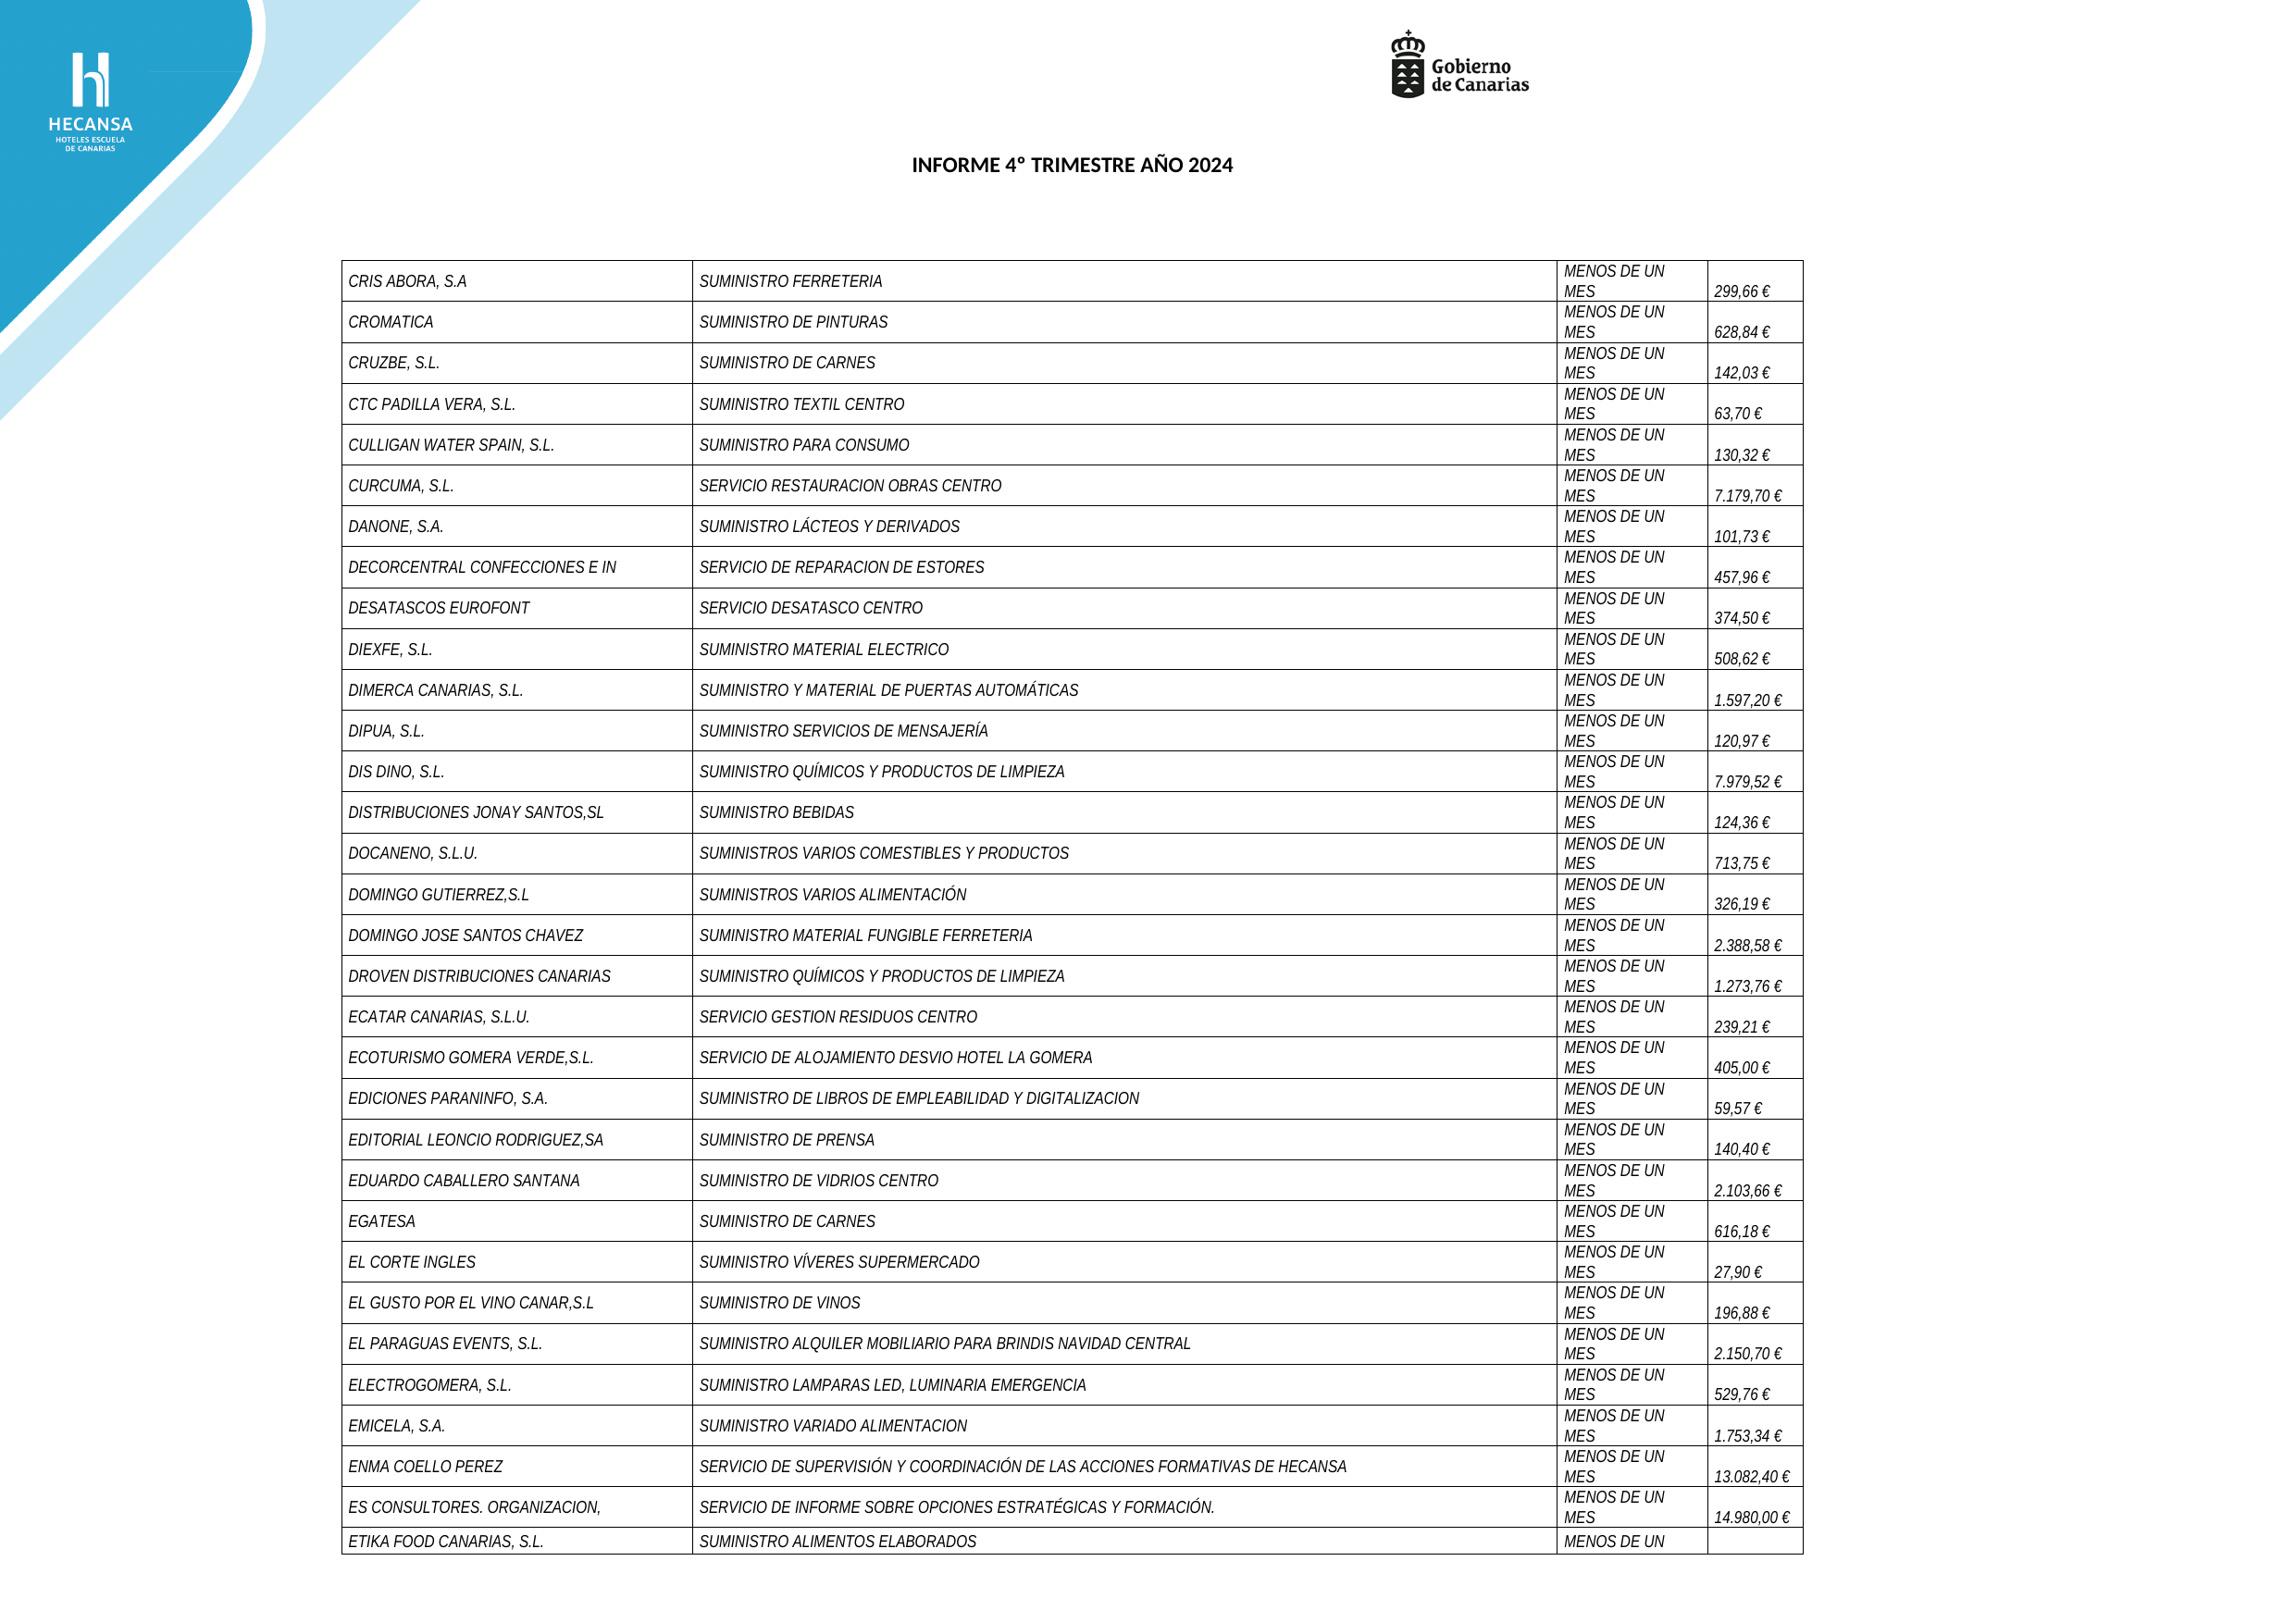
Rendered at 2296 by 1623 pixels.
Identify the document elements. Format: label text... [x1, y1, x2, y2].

table_cell SUMINISTRO ALQUILER MOBILIARIO PARA BRINDIS NAVIDAD CENTRAL [693, 1324, 1557, 1364]
table_cell MENOS DE UN MES [1558, 1037, 1707, 1077]
table_cell MENOS DE UN MES [1558, 261, 1707, 301]
table_cell MENOS DE UN MES [1558, 1487, 1707, 1527]
table_cell 713,75 € [1708, 834, 1803, 873]
table_cell EL GUSTO POR EL VINO CANAR,S.L [342, 1282, 692, 1322]
table_cell MENOS DE UN MES [1558, 629, 1707, 669]
table_cell MENOS DE UN MES [1558, 1120, 1707, 1159]
table_cell MENOS DE UN MES [1558, 343, 1707, 383]
table_cell 13.082,40 € [1708, 1446, 1803, 1486]
table_cell 101,73 € [1708, 506, 1803, 546]
table_cell MENOS DE UN MES [1558, 1406, 1707, 1445]
table_cell DOMINGO JOSE SANTOS CHAVEZ [342, 915, 692, 955]
table_cell CRIS ABORA, S.A [342, 261, 692, 301]
table_cell CULLIGAN WATER SPAIN, S.L. [342, 425, 692, 465]
table_cell DIS DINO, S.L. [342, 751, 692, 791]
table_cell ELECTROGOMERA, S.L. [342, 1365, 692, 1405]
table_cell SUMINISTRO QUÍMICOS Y PRODUCTOS DE LIMPIEZA [693, 956, 1557, 996]
table_cell DROVEN DISTRIBUCIONES CANARIAS [342, 956, 692, 996]
table_cell ECOTURISMO GOMERA VERDE,S.L. [342, 1037, 692, 1077]
table_cell MENOS DE UN MES [1558, 670, 1707, 710]
table_cell MENOS DE UN MES [1558, 1446, 1707, 1486]
table_cell MENOS DE UN MES [1558, 751, 1707, 791]
table_cell 2.388,58 € [1708, 915, 1803, 955]
table_cell ECATAR CANARIAS, S.L.U. [342, 997, 692, 1036]
table_cell MENOS DE UN MES [1558, 1365, 1707, 1405]
table_cell SUMINISTRO TEXTIL CENTRO [693, 384, 1557, 424]
table_cell CTC PADILLA VERA, S.L. [342, 384, 692, 424]
table_cell [1708, 1528, 1803, 1554]
table_cell SUMINISTRO DE VIDRIOS CENTRO [693, 1160, 1557, 1200]
table_cell SUMINISTRO MATERIAL ELECTRICO [693, 629, 1557, 669]
table_cell 7.179,70 € [1708, 465, 1803, 505]
table_cell 326,19 € [1708, 874, 1803, 914]
table_cell EDUARDO CABALLERO SANTANA [342, 1160, 692, 1200]
table_cell 405,00 € [1708, 1037, 1803, 1077]
table_cell ETIKA FOOD CANARIAS, S.L. [342, 1528, 692, 1554]
table_cell SUMINISTRO PARA CONSUMO [693, 425, 1557, 465]
table_cell MENOS DE UN MES [1558, 1201, 1707, 1241]
table_cell DOMINGO GUTIERREZ,S.L [342, 874, 692, 914]
table_cell MENOS DE UN MES [1558, 834, 1707, 873]
table_cell SUMINISTRO DE PRENSA [693, 1120, 1557, 1159]
table_cell EDITORIAL LEONCIO RODRIGUEZ,SA [342, 1120, 692, 1159]
table_cell 1.753,34 € [1708, 1406, 1803, 1445]
table_cell DISTRIBUCIONES JONAY SANTOS,SL [342, 792, 692, 832]
table_cell MENOS DE UN MES [1558, 588, 1707, 628]
table_cell 124,36 € [1708, 792, 1803, 832]
table_cell 616,18 € [1708, 1201, 1803, 1241]
table_cell 1.597,20 € [1708, 670, 1803, 710]
table_cell SUMINISTRO MATERIAL FUNGIBLE FERRETERIA [693, 915, 1557, 955]
table_cell MENOS DE UN MES [1558, 506, 1707, 546]
table_cell MENOS DE UN MES [1558, 1160, 1707, 1200]
table_cell 63,70 € [1708, 384, 1803, 424]
table_cell SUMINISTROS VARIOS ALIMENTACIÓN [693, 874, 1557, 914]
table_cell SUMINISTRO LÁCTEOS Y DERIVADOS [693, 506, 1557, 546]
table_cell 239,21 € [1708, 997, 1803, 1036]
table_cell SERVICIO DE ALOJAMIENTO DESVIO HOTEL LA GOMERA [693, 1037, 1557, 1077]
table_cell EDICIONES PARANINFO, S.A. [342, 1079, 692, 1119]
table_cell MENOS DE UN MES [1558, 1079, 1707, 1119]
table_cell SUMINISTRO DE LIBROS DE EMPLEABILIDAD Y DIGITALIZACION [693, 1079, 1557, 1119]
table_cell DIPUA, S.L. [342, 711, 692, 750]
table_cell MENOS DE UN MES [1558, 465, 1707, 505]
table_cell MENOS DE UN MES [1558, 384, 1707, 424]
table_cell SERVICIO DE SUPERVISIÓN Y COORDINACIÓN DE LAS ACCIONES FORMATIVAS DE HECANSA [693, 1446, 1557, 1486]
table_cell SUMINISTRO ALIMENTOS ELABORADOS [693, 1528, 1557, 1554]
table_cell SUMINISTRO FERRETERIA [693, 261, 1557, 301]
table_cell SUMINISTRO LAMPARAS LED, LUMINARIA EMERGENCIA [693, 1365, 1557, 1405]
table_cell 508,62 € [1708, 629, 1803, 669]
table_cell SUMINISTRO DE VINOS [693, 1282, 1557, 1322]
table_cell CURCUMA, S.L. [342, 465, 692, 505]
table_cell SUMINISTRO VARIADO ALIMENTACION [693, 1406, 1557, 1445]
table_cell 299,66 € [1708, 261, 1803, 301]
table_cell 142,03 € [1708, 343, 1803, 383]
table_cell MENOS DE UN MES [1558, 792, 1707, 832]
table_cell 120,97 € [1708, 711, 1803, 750]
table_cell ES CONSULTORES. ORGANIZACION, [342, 1487, 692, 1527]
table_cell SUMINISTRO BEBIDAS [693, 792, 1557, 832]
table_cell MENOS DE UN MES [1558, 956, 1707, 996]
table_cell MENOS DE UN MES [1558, 1324, 1707, 1364]
table_cell 140,40 € [1708, 1120, 1803, 1159]
table_cell DIEXFE, S.L. [342, 629, 692, 669]
table_cell MENOS DE UN MES [1558, 547, 1707, 587]
table_cell MENOS DE UN MES [1558, 302, 1707, 341]
table_cell EL PARAGUAS EVENTS, S.L. [342, 1324, 692, 1364]
table_cell SUMINISTRO VÍVERES SUPERMERCADO [693, 1242, 1557, 1282]
table_cell SERVICIO RESTAURACION OBRAS CENTRO [693, 465, 1557, 505]
table_cell CRUZBE, S.L. [342, 343, 692, 383]
table_cell SUMINISTRO QUÍMICOS Y PRODUCTOS DE LIMPIEZA [693, 751, 1557, 791]
table_cell EMICELA, S.A. [342, 1406, 692, 1445]
table_cell MENOS DE UN MES [1558, 425, 1707, 465]
table_cell MENOS DE UN MES [1558, 711, 1707, 750]
table_cell ENMA COELLO PEREZ [342, 1446, 692, 1486]
table_cell DESATASCOS EUROFONT [342, 588, 692, 628]
table_cell SUMINISTRO DE CARNES [693, 1201, 1557, 1241]
table_cell 1.273,76 € [1708, 956, 1803, 996]
table_cell SERVICIO GESTION RESIDUOS CENTRO [693, 997, 1557, 1036]
table_cell 196,88 € [1708, 1282, 1803, 1322]
table_cell SUMINISTRO DE CARNES [693, 343, 1557, 383]
table_cell SERVICIO DE INFORME SOBRE OPCIONES ESTRATÉGICAS Y FORMACIÓN. [693, 1487, 1557, 1527]
table_cell DIMERCA CANARIAS, S.L. [342, 670, 692, 710]
table_cell SUMINISTRO DE PINTURAS [693, 302, 1557, 341]
table_cell 2.103,66 € [1708, 1160, 1803, 1200]
table_cell MENOS DE UN MES [1558, 915, 1707, 955]
table_cell MENOS DE UN [1558, 1528, 1707, 1554]
table_cell MENOS DE UN MES [1558, 997, 1707, 1036]
table_cell EGATESA [342, 1201, 692, 1241]
table_cell 529,76 € [1708, 1365, 1803, 1405]
table_cell 130,32 € [1708, 425, 1803, 465]
table_cell 27,90 € [1708, 1242, 1803, 1282]
table_cell SUMINISTRO Y MATERIAL DE PUERTAS AUTOMÁTICAS [693, 670, 1557, 710]
table_cell MENOS DE UN MES [1558, 1282, 1707, 1322]
table_cell MENOS DE UN MES [1558, 874, 1707, 914]
table_cell 457,96 € [1708, 547, 1803, 587]
table_cell 7.979,52 € [1708, 751, 1803, 791]
table_cell SUMINISTRO SERVICIOS DE MENSAJERÍA [693, 711, 1557, 750]
table_cell SUMINISTROS VARIOS COMESTIBLES Y PRODUCTOS [693, 834, 1557, 873]
table_cell SERVICIO DE REPARACION DE ESTORES [693, 547, 1557, 587]
table_cell EL CORTE INGLES [342, 1242, 692, 1282]
table_cell 14.980,00 € [1708, 1487, 1803, 1527]
table_cell SERVICIO DESATASCO CENTRO [693, 588, 1557, 628]
table_cell DANONE, S.A. [342, 506, 692, 546]
table_cell 59,57 € [1708, 1079, 1803, 1119]
table_cell MENOS DE UN MES [1558, 1242, 1707, 1282]
table_cell CROMATICA [342, 302, 692, 341]
table_cell DECORCENTRAL CONFECCIONES E IN [342, 547, 692, 587]
table_cell 2.150,70 € [1708, 1324, 1803, 1364]
table_cell 374,50 € [1708, 588, 1803, 628]
table_cell 628,84 € [1708, 302, 1803, 341]
table_cell DOCANENO, S.L.U. [342, 834, 692, 873]
